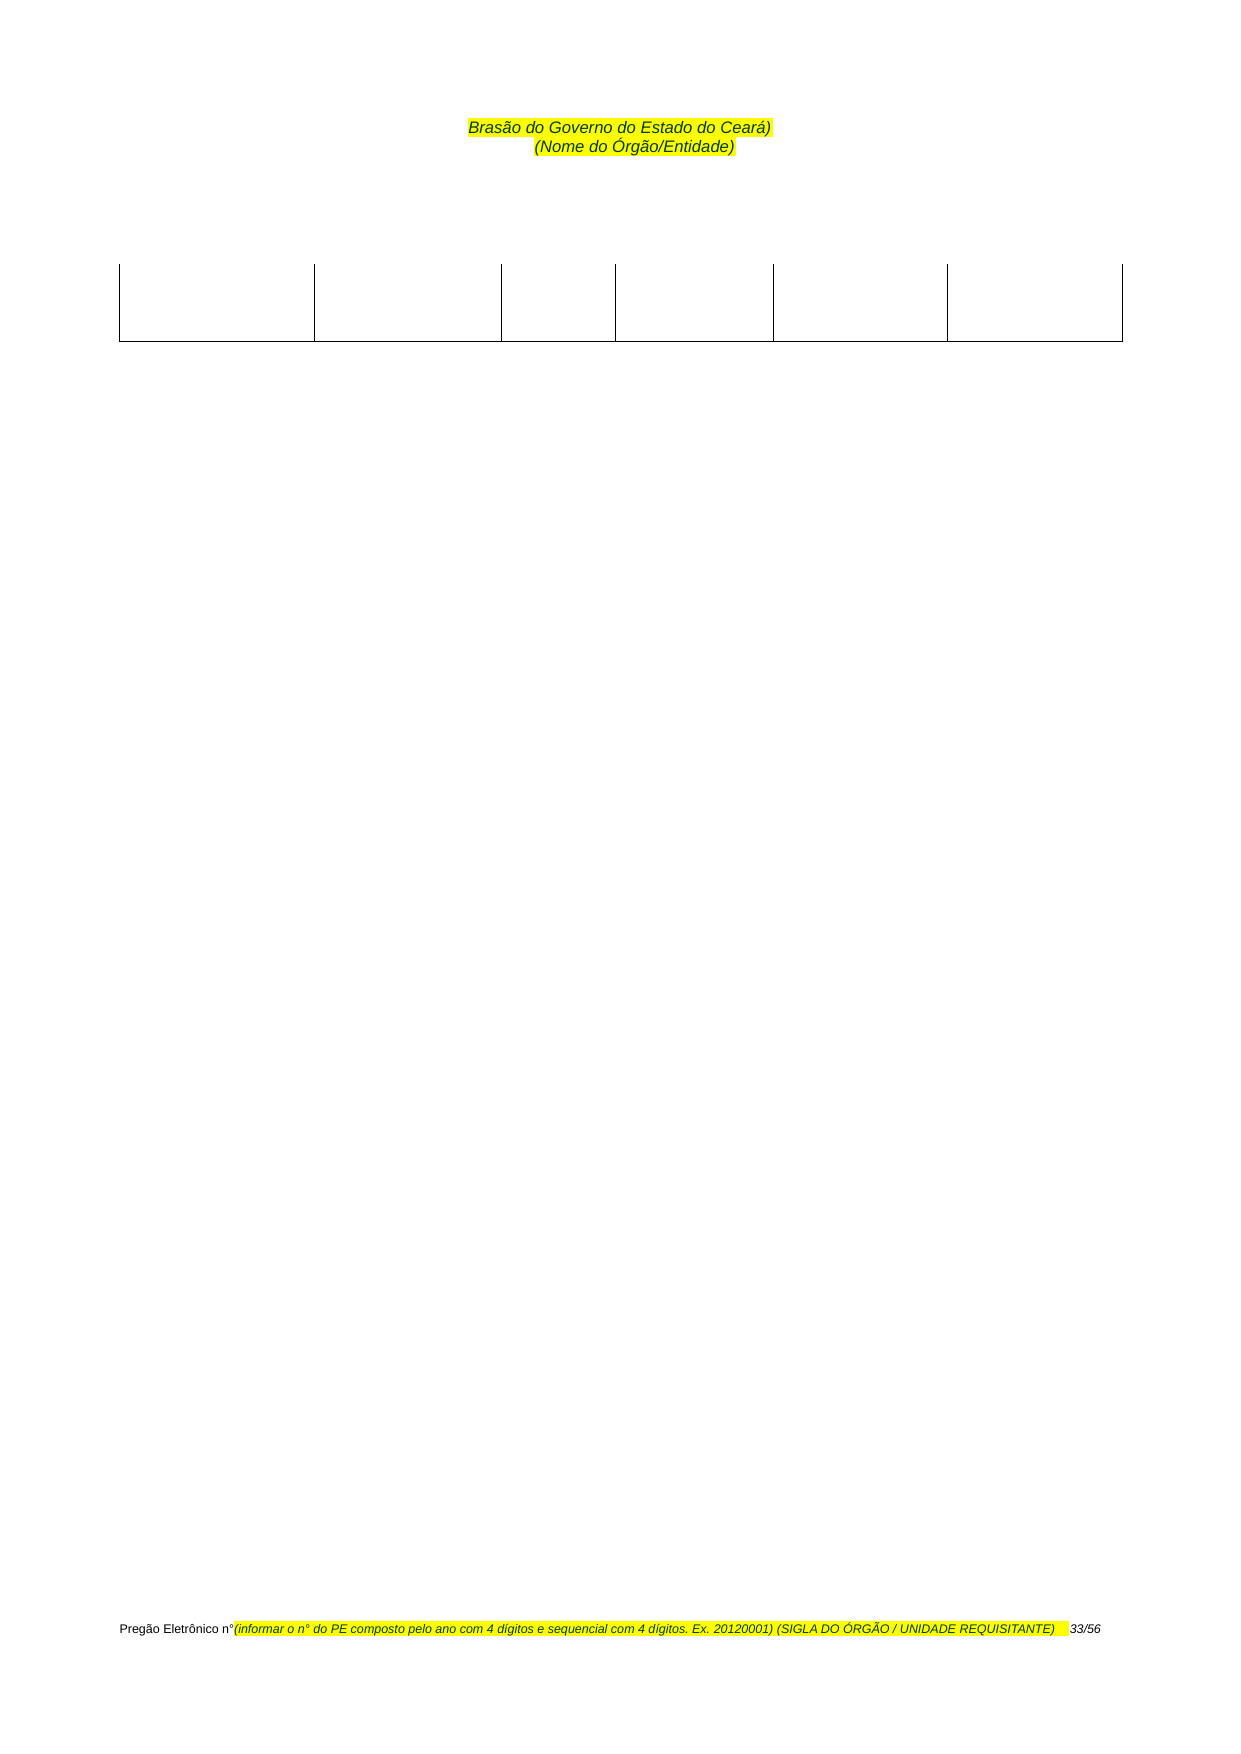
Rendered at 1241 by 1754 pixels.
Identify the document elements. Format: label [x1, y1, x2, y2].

table_cell [616, 303, 773, 341]
table_cell [502, 264, 615, 302]
table_cell [502, 303, 615, 341]
table_cell [774, 264, 947, 302]
table_cell [315, 264, 501, 302]
table_cell [948, 264, 1122, 302]
table_cell [616, 264, 773, 302]
table_cell [948, 303, 1122, 341]
table_cell [120, 264, 314, 302]
table_cell [315, 303, 501, 341]
table_cell [774, 303, 947, 341]
table_cell [120, 303, 314, 341]
